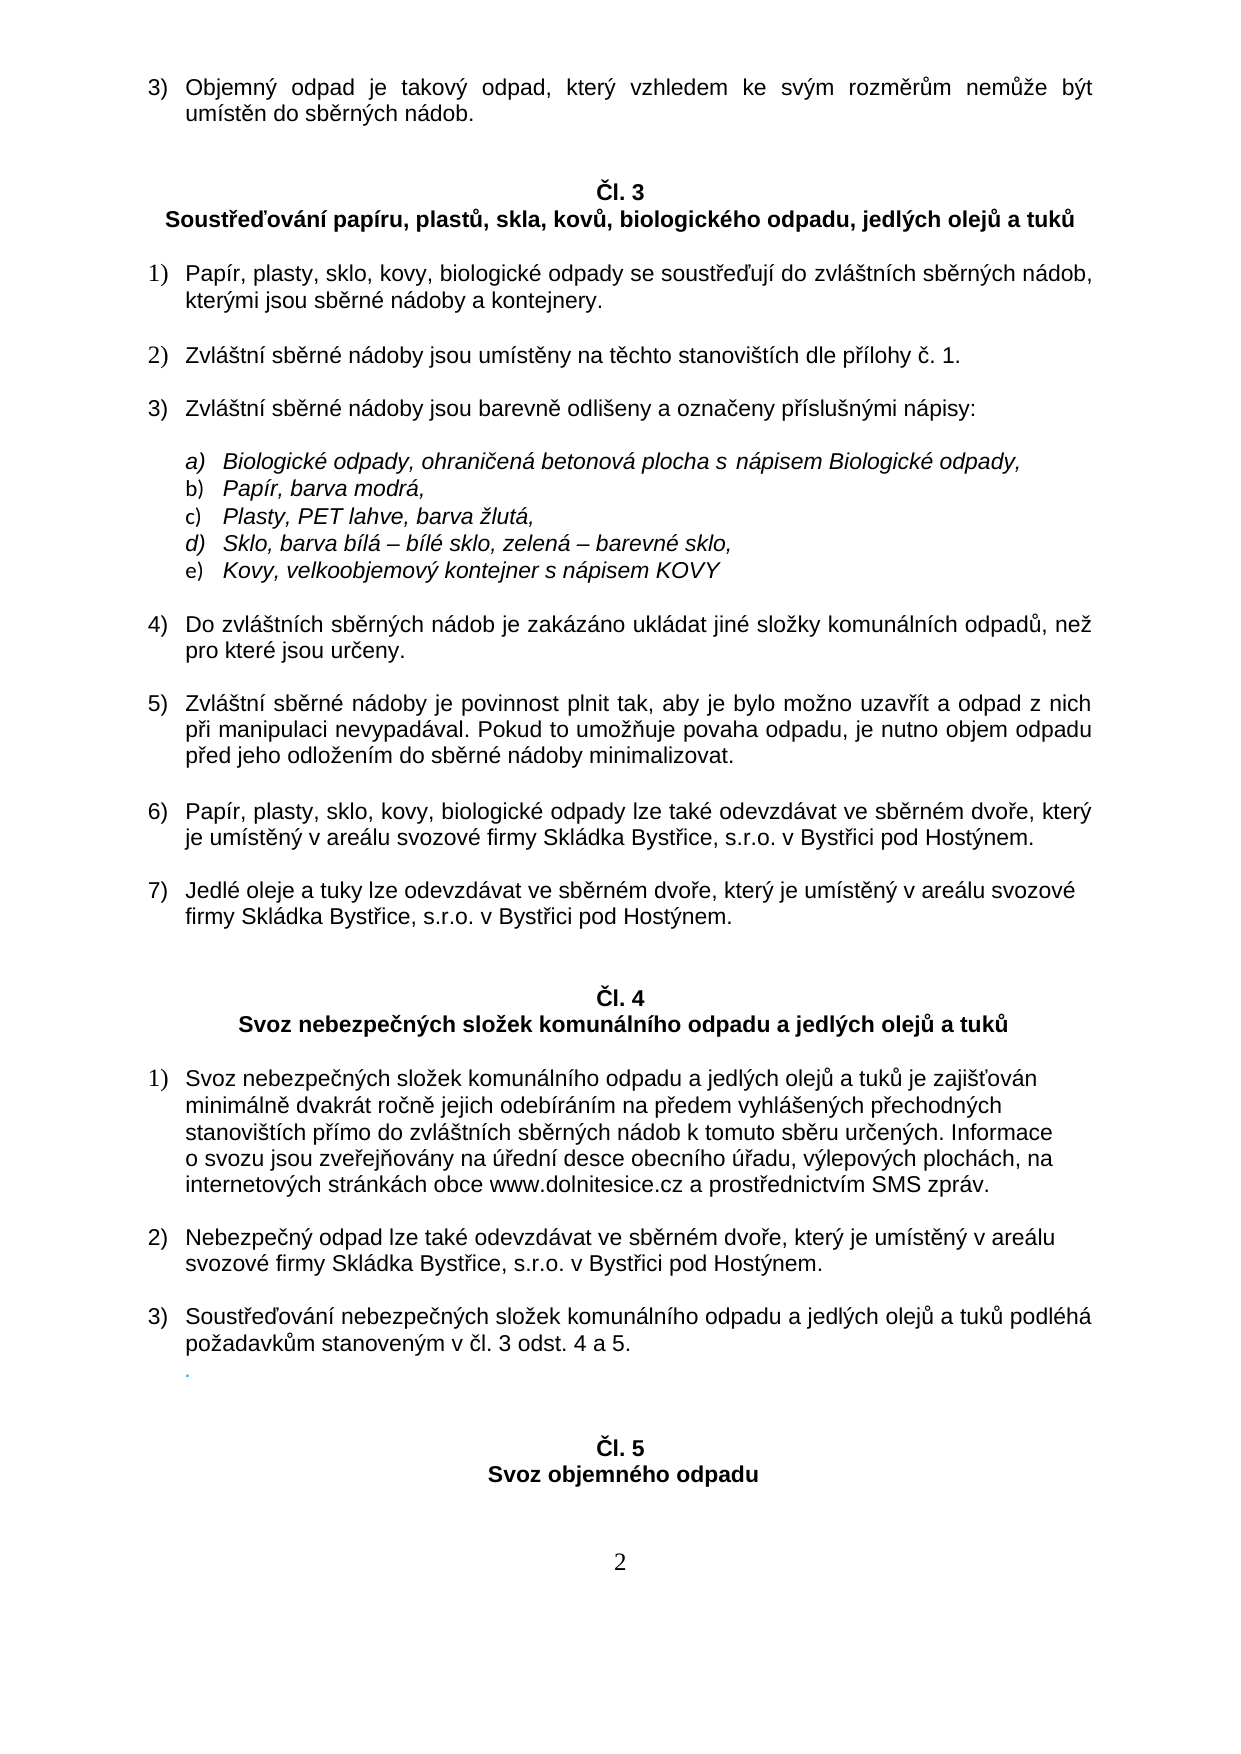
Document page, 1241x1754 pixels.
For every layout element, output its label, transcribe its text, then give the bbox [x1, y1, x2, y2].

text Čl. 3 [148, 179, 1092, 206]
list Objemný odpad je takový odpad, který vzhledem ke svým rozměrům nemůže být umístěn do sběrných nádob. [148, 74, 1092, 127]
list Zvláštní sběrné nádoby jsou umístěny na těchto stanovištích dle přílohy č. 1. [148, 340, 1092, 368]
list Papír, barva modrá, [185, 474, 1092, 502]
text Svoz objemného odpadu [148, 1461, 1092, 1488]
list Papír, plasty, sklo, kovy, biologické odpady se soustřeďují do zvláštních sběrných nádob, kterými jsou sběrné nádoby a kontejnery. [148, 258, 1092, 313]
text Čl. 5 [148, 1435, 1092, 1461]
text . [185, 1356, 1092, 1382]
subtitle Čl. 4 [148, 984, 1092, 1011]
list Zvláštní sběrné nádoby je povinnost plnit tak, aby je bylo možno uzavřít a odpad z nich při manipulaci nevypadával. Pokud to umožňuje povaha odpadu, je nutno objem odpadu před jeho odložením do sběrné nádoby minimalizovat. [148, 690, 1092, 769]
list Papír, plasty, sklo, kovy, biologické odpady lze také odevzdávat ve sběrném dvoře, který je umístěný v areálu svozové firmy Skládka Bystřice, s.r.o. v Bystřici pod Hostýnem. [148, 798, 1092, 850]
list Jedlé oleje a tuky lze odevzdávat ve sběrném dvoře, který je umístěný v areálu svozové firmy Skládka Bystřice, s.r.o. v Bystřici pod Hostýnem. [148, 877, 1092, 929]
subtitle Soustřeďování papíru, plastů, skla, kovů, biologického odpadu, jedlých olejů a tuků [148, 206, 1092, 232]
subtitle Svoz nebezpečných složek komunálního odpadu a jedlých olejů a tuků [148, 1011, 1092, 1037]
list Svoz nebezpečných složek komunálního odpadu a jedlých olejů a tuků je zajišťován minimálně dvakrát ročně jejich odebíráním na předem vyhlášených přechodných stanovištích přímo do zvláštních sběrných nádob k tomuto sběru určených. Informace o svozu jsou zveřejňovány na úřední desce obecního úřadu, výlepových plochách, na internetových stránkách obce www.dolnitesice.cz a prostřednictvím SMS zpráv. [148, 1063, 1092, 1198]
list Kovy, velkoobjemový kontejner s nápisem KOVY [185, 556, 1092, 584]
list Nebezpečný odpad lze také odevzdávat ve sběrném dvoře, který je umístěný v areálu svozové firmy Skládka Bystřice, s.r.o. v Bystřici pod Hostýnem. [148, 1224, 1092, 1277]
list Sklo, barva bílá – bílé sklo, zelená – barevné sklo, [185, 530, 1092, 556]
list Soustřeďování nebezpečných složek komunálního odpadu a jedlých olejů a tuků podléhá požadavkům stanoveným v čl. 3 odst. 4 a 5. [148, 1303, 1092, 1356]
list Do zvláštních sběrných nádob je zakázáno ukládat jiné složky komunálních odpadů, než pro které jsou určeny. [148, 611, 1092, 663]
list Zvláštní sběrné nádoby jsou barevně odlišeny a označeny příslušnými nápisy: [148, 395, 1092, 421]
list Plasty, PET lahve, barva žlutá, [185, 502, 1092, 530]
list Biologické odpady, ohraničená betonová plocha s nápisem Biologické odpady, [185, 448, 1092, 474]
